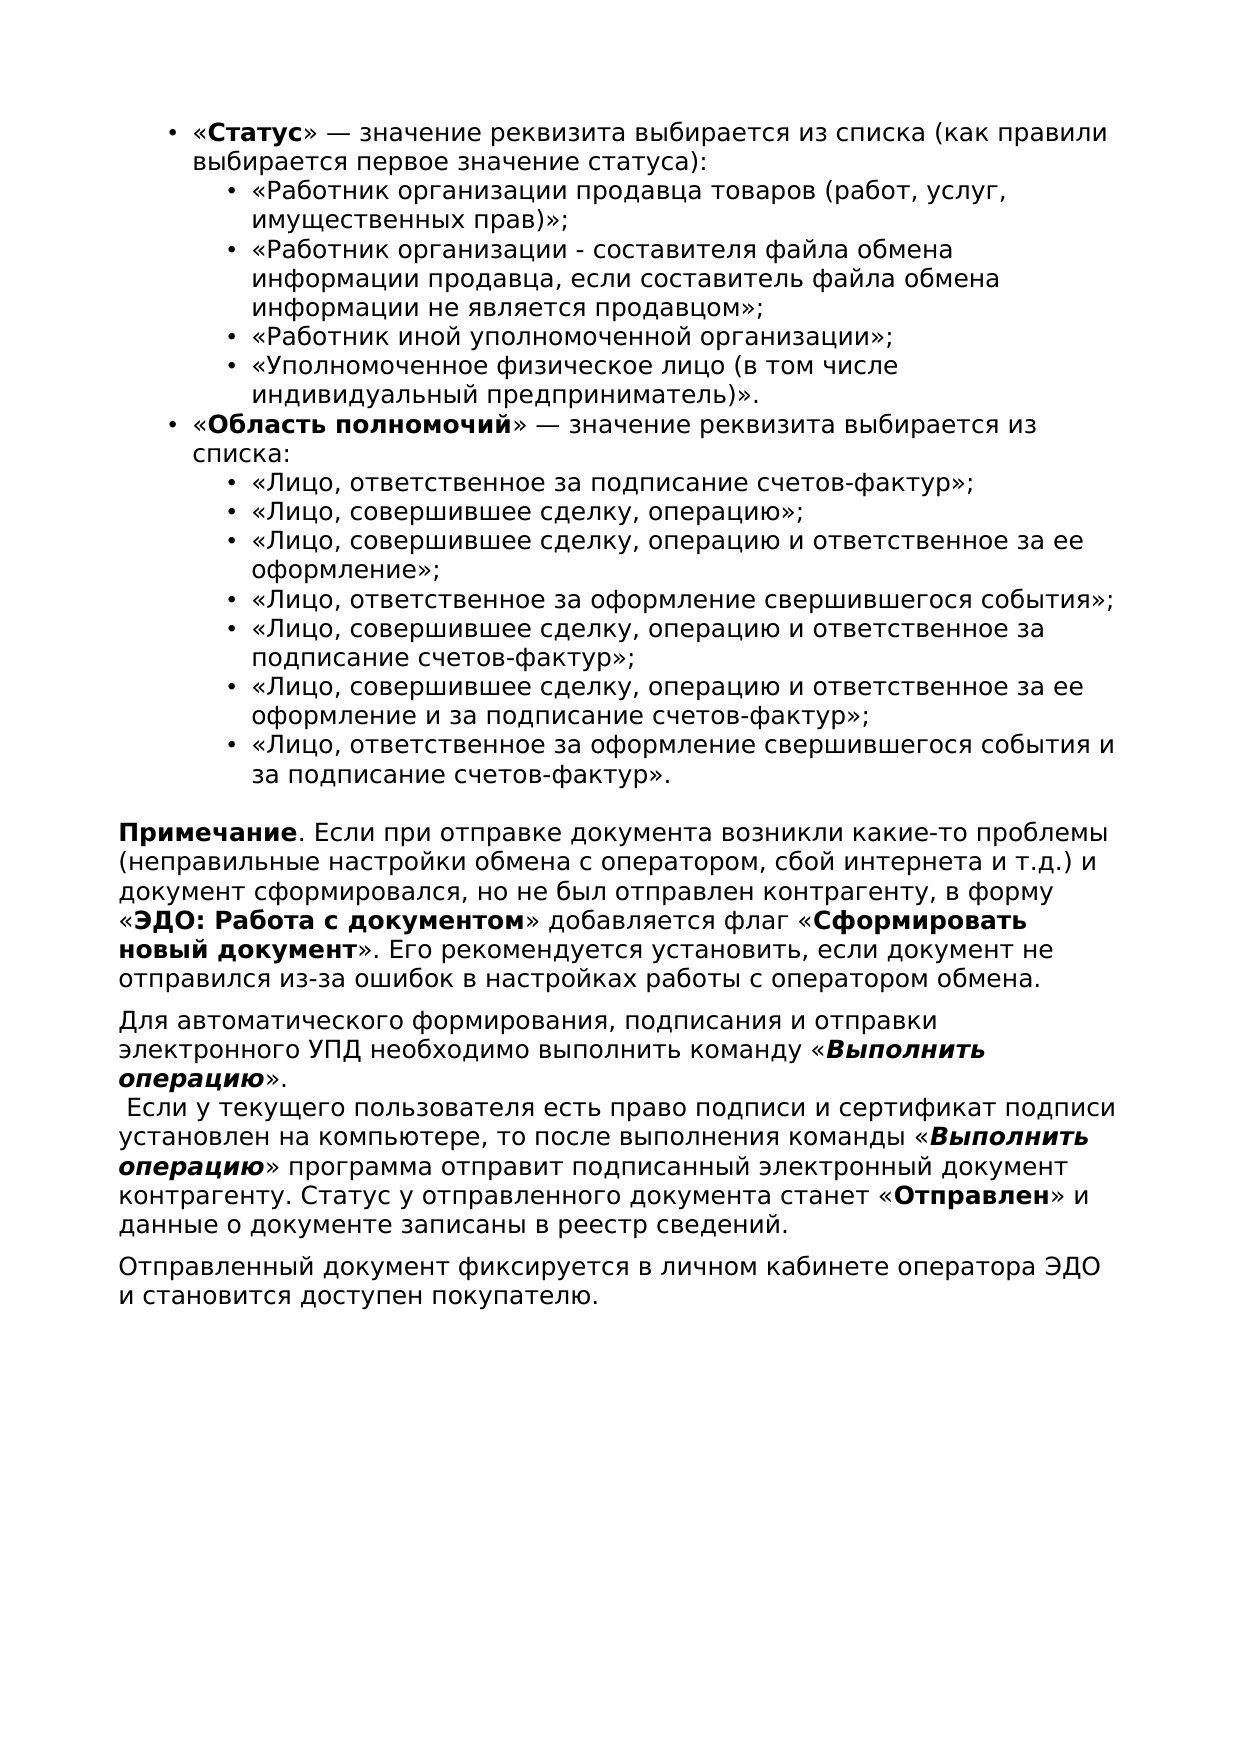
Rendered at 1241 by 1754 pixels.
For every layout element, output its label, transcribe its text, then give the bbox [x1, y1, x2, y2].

list «Лицо, ответственное за оформление свершившегося события и за подписание счетов-фактур». [236, 731, 1122, 789]
list «Область полномочий» — значение реквизита выбирается из списка: [177, 410, 1122, 468]
list «Работник организации продавца товаров (работ, услуг, имущественных прав)»; [236, 176, 1122, 235]
list «Уполномоченное физическое лицо (в том числе индивидуальный предприниматель)». [236, 351, 1122, 410]
list «Работник иной уполномоченной организации»; [236, 322, 1122, 351]
list «Статус» — значение реквизита выбирается из списка (как правили выбирается первое значение статуса): [177, 118, 1122, 176]
list «Лицо, совершившее сделку, операцию и ответственное за ее оформление и за подписание счетов-фактур»; [236, 672, 1122, 731]
list «Лицо, совершившее сделку, операцию»; [236, 497, 1122, 526]
text Для автоматического формирования, подписания и отправки электронного УПД необходимо выполнить команду «Выполнить операцию». Если у текущего пользователя есть право подписи и сертификат подписи установлен на компьютере, то после выполнения команды «Выполнить операцию» программа отправит подписанный электронный документ контрагенту. Статус у отправленного документа станет «Отправлен» и данные о документе записаны в реестр сведений. [118, 1006, 1122, 1239]
list «Лицо, совершившее сделку, операцию и ответственное за ее оформление»; [236, 526, 1122, 585]
list «Лицо, ответственное за оформление свершившегося события»; [236, 585, 1122, 614]
list «Лицо, ответственное за подписание счетов-фактур»; [236, 468, 1122, 497]
list «Работник организации - составителя файла обмена информации продавца, если составитель файла обмена информации не является продавцом»; [236, 235, 1122, 322]
list «Лицо, совершившее сделку, операцию и ответственное за подписание счетов-фактур»; [236, 614, 1122, 672]
text Отправленный документ фиксируется в личном кабинете оператора ЭДО и становится доступен покупателю. [118, 1252, 1122, 1310]
text Примечание. Если при отправке документа возникли какие-то проблемы (неправильные настройки обмена с оператором, сбой интернета и т.д.) и документ сформировался, но не был отправлен контрагенту, в форму «ЭДО: Работа с документом» добавляется флаг «Сформировать новый документ». Его рекомендуется установить, если документ не отправился из-за ошибок в настройках работы с оператором обмена. [118, 818, 1122, 993]
